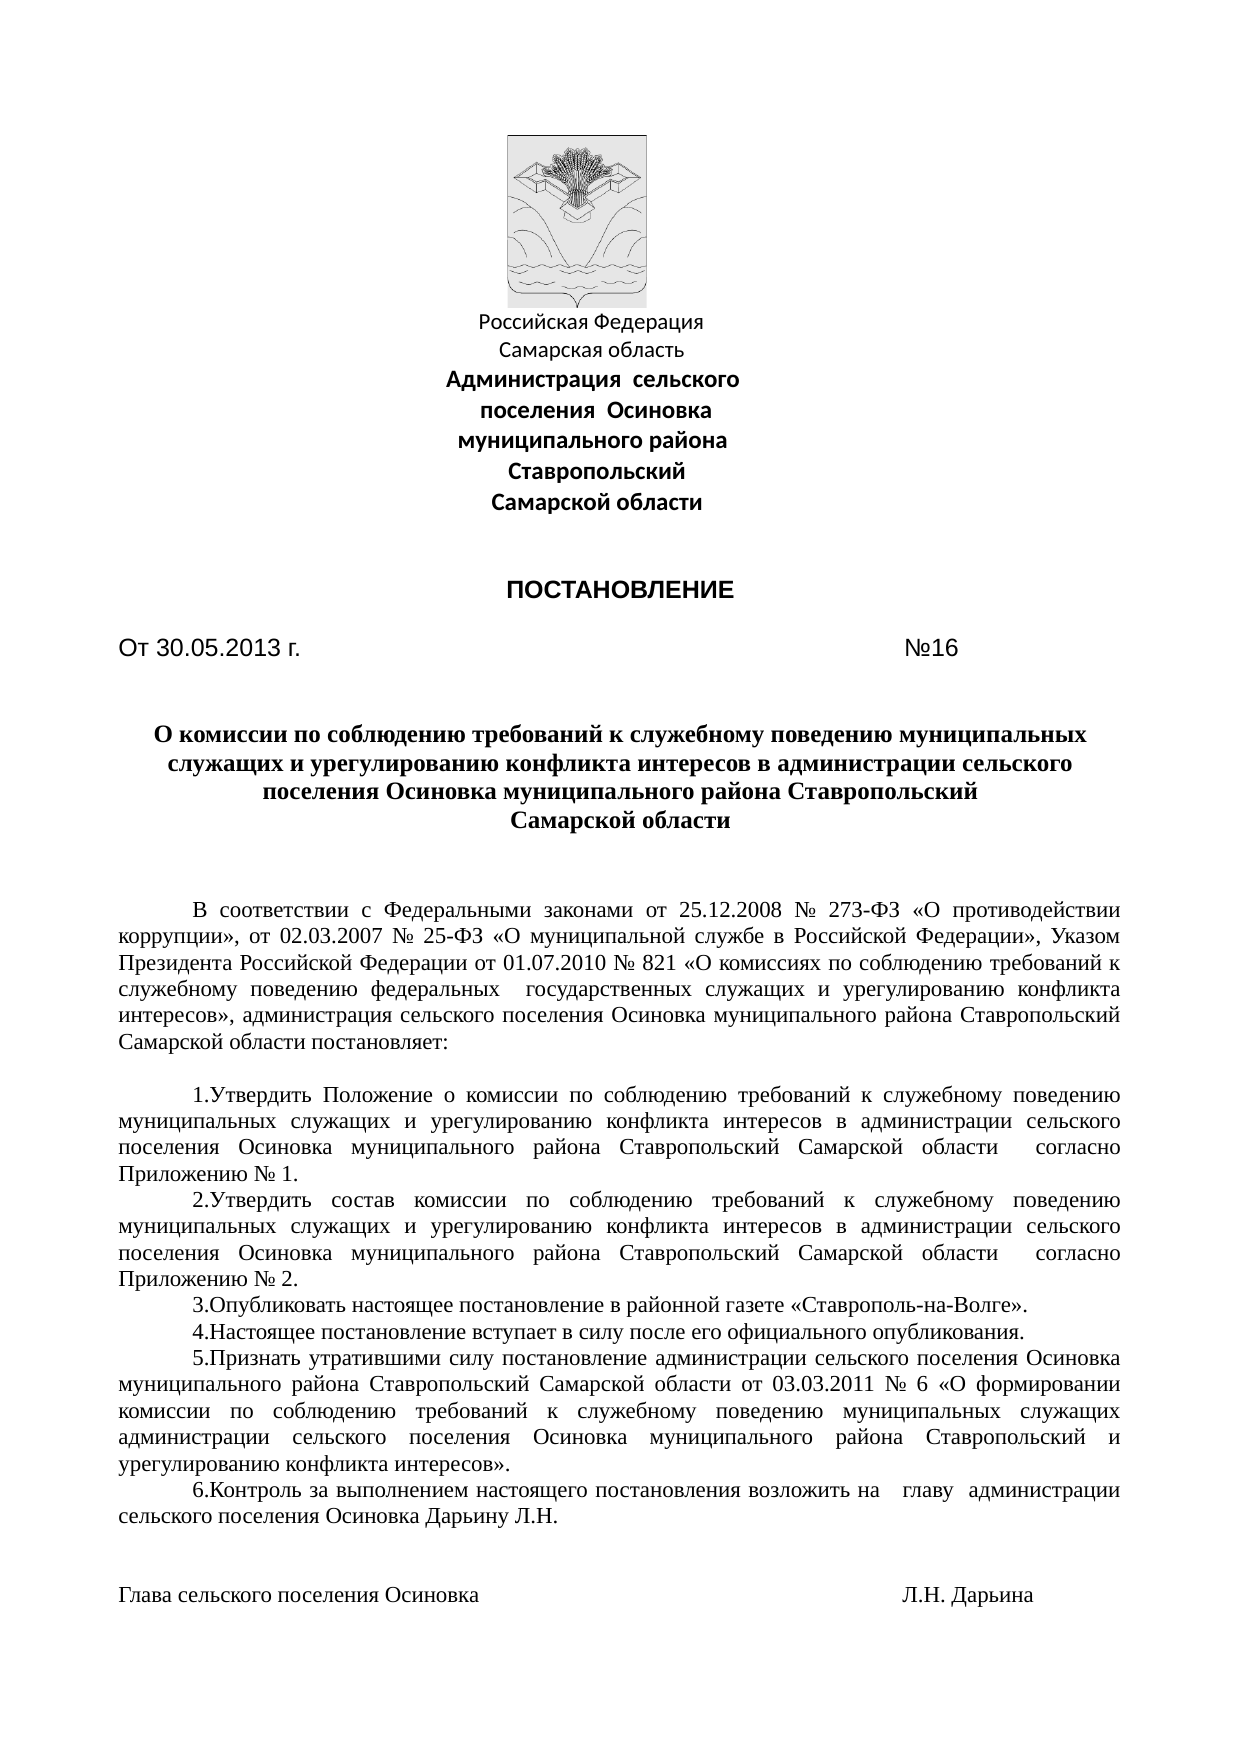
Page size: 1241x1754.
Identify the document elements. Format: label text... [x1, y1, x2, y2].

text В соответствии с Федеральными законами от 25.12.2008 № 273-ФЗ «О противодействии коррупции», от 02.03.2007 № 25-ФЗ «О муниципальной службе в Российской Федерации», Указом Президента Российской Федерации от 01.07.2010 № 821 «О комиссиях по соблюдению требований к служебному поведению федеральных государственных служащих и урегулированию конфликта интересов», администрация сельского поселения Осиновка муниципального района Ставропольский Самарской области постановляет: [118, 896, 1122, 1054]
text Ставропольский [118, 455, 1122, 486]
list Настоящее постановление вступает в силу после его официального опубликования. [118, 1318, 1122, 1344]
list Контроль за выполнением настоящего постановления возложить на главу администрации сельского поселения Осиновка Дарьину Л.Н. [118, 1476, 1122, 1529]
text Самарской области [118, 486, 1122, 516]
text поселения Осиновка [118, 394, 1122, 424]
list Опубликовать настоящее постановление в районной газете «Ставрополь-на-Волге». [118, 1291, 1122, 1318]
list Утвердить состав комиссии по соблюдению требований к служебному поведению муниципальных служащих и урегулированию конфликта интересов в администрации сельского поселения Осиновка муниципального района Ставропольский Самарской области согласно Приложению № 2. [118, 1186, 1122, 1291]
text Российская Федерация [118, 307, 1122, 336]
text Администрация сельского [118, 363, 1122, 394]
text Глава сельского поселения Осиновка Л.Н. Дарьина [118, 1581, 1122, 1608]
text муниципального района [118, 424, 1122, 455]
list Утвердить Положение о комиссии по соблюдению требований к служебному поведению муниципальных служащих и урегулированию конфликта интересов в администрации сельского поселения Осиновка муниципального района Ставропольский Самарской области согласно Приложению № 1. [118, 1081, 1122, 1186]
text От 30.05.2013 г. №16 [118, 633, 1122, 661]
text Самарской области [118, 805, 1122, 834]
text О комиссии по соблюдению требований к служебному поведению муниципальных служащих и урегулированию конфликта интересов в администрации сельского поселения Осиновка муниципального района Ставропольский [118, 719, 1122, 805]
text Самарская область [118, 336, 1122, 363]
list Признать утратившими силу постановление администрации сельского поселения Осиновка муниципального района Ставропольский Самарской области от 03.03.2011 № 6 «О формировании комиссии по соблюдению требований к служебному поведению муниципальных служащих администрации сельского поселения Осиновка муниципального района Ставропольский и урегулированию конфликта интересов». [118, 1344, 1122, 1476]
text ПОСТАНОВЛЕНИЕ [118, 575, 1122, 604]
